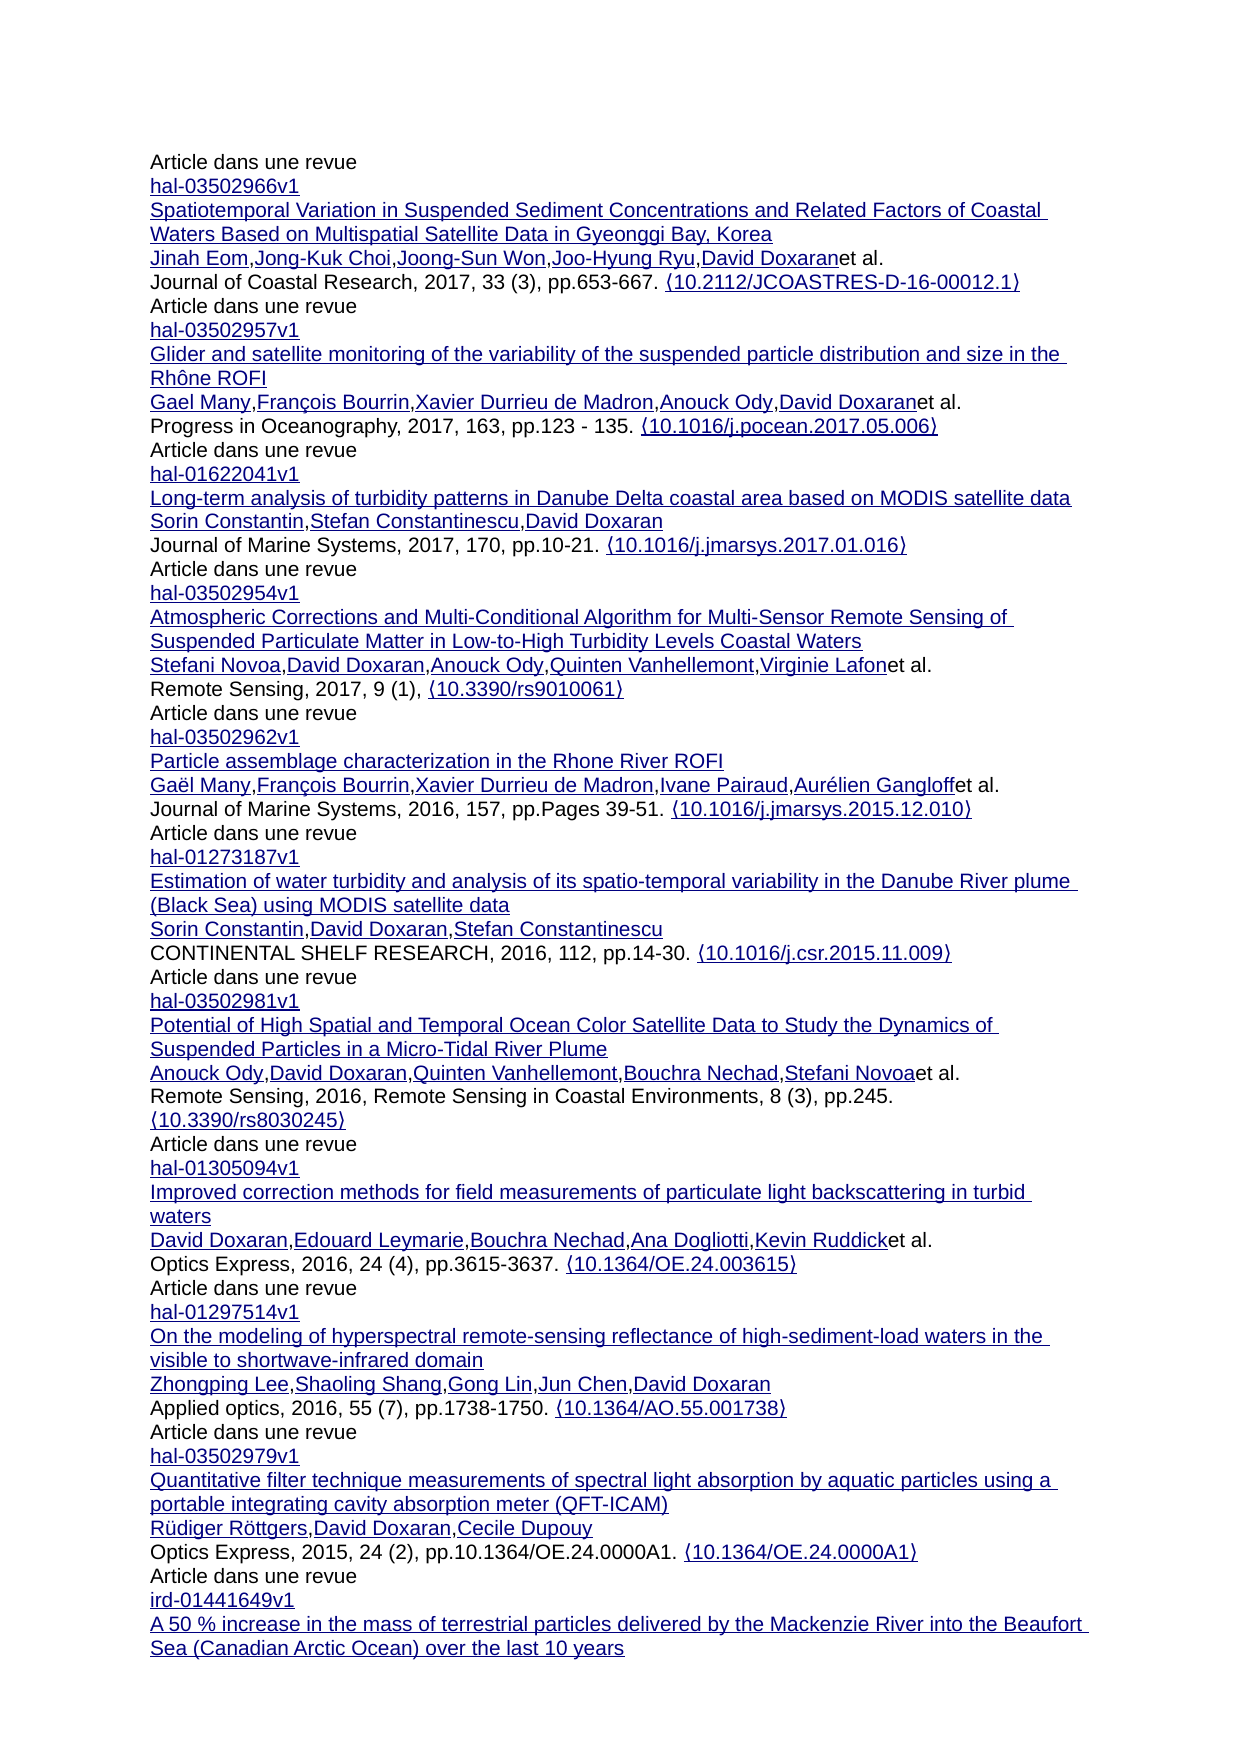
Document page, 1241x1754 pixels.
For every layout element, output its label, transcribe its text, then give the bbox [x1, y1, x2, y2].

table_cell Article dans une revue hal-03502966v1 [150, 150, 1090, 198]
table_cell Estimation of water turbidity and analysis of its spatio-temporal variability in the Danube River plume (Black Sea) using MODIS satellite data Sorin Constantin,David Doxaran,Stefan Constantinescu CONTINENTAL SHELF RESEARCH, 2016, 112, pp.14-30. ⟨10.1016/j.csr.2015.11.009⟩ Article dans une revue hal-03502981v1 [150, 869, 1090, 1012]
table_cell Potential of High Spatial and Temporal Ocean Color Satellite Data to Study the Dynamics of Suspended Particles in a Micro-Tidal River Plume Anouck Ody,David Doxaran,Quinten Vanhellemont,Bouchra Nechad,Stefani Novoaet al. Remote Sensing, 2016, Remote Sensing in Coastal Environments, 8 (3), pp.245. ⟨10.3390/rs8030245⟩ Article dans une revue hal-01305094v1 [150, 1013, 1090, 1180]
table_cell Long-term analysis of turbidity patterns in Danube Delta coastal area based on MODIS satellite data Sorin Constantin,Stefan Constantinescu,David Doxaran Journal of Marine Systems, 2017, 170, pp.10-21. ⟨10.1016/j.jmarsys.2017.01.016⟩ Article dans une revue hal-03502954v1 [150, 485, 1090, 605]
table_cell Improved correction methods for field measurements of particulate light backscattering in turbid waters David Doxaran,Edouard Leymarie,Bouchra Nechad,Ana Dogliotti,Kevin Ruddicket al. Optics Express, 2016, 24 (4), pp.3615-3637. ⟨10.1364/OE.24.003615⟩ Article dans une revue hal-01297514v1 [150, 1180, 1090, 1324]
table_cell Particle assemblage characterization in the Rhone River ROFI Gaël Many,François Bourrin,Xavier Durrieu de Madron,Ivane Pairaud,Aurélien Gangloffet al. Journal of Marine Systems, 2016, 157, pp.Pages 39-51. ⟨10.1016/j.jmarsys.2015.12.010⟩ Article dans une revue hal-01273187v1 [150, 749, 1090, 869]
table_cell On the modeling of hyperspectral remote-sensing reflectance of high-sediment-load waters in the visible to shortwave-infrared domain Zhongping Lee,Shaoling Shang,Gong Lin,Jun Chen,David Doxaran Applied optics, 2016, 55 (7), pp.1738-1750. ⟨10.1364/AO.55.001738⟩ Article dans une revue hal-03502979v1 [150, 1324, 1090, 1468]
table_cell Quantitative filter technique measurements of spectral light absorption by aquatic particles using a portable integrating cavity absorption meter (QFT-ICAM) Rüdiger Röttgers,David Doxaran,Cecile Dupouy Optics Express, 2015, 24 (2), pp.10.1364/OE.24.0000A1. ⟨10.1364/OE.24.0000A1⟩ Article dans une revue ird-01441649v1 [150, 1468, 1090, 1611]
table_cell Spatiotemporal Variation in Suspended Sediment Concentrations and Related Factors of Coastal Waters Based on Multispatial Satellite Data in Gyeonggi Bay, Korea Jinah Eom,Jong-Kuk Choi,Joong-Sun Won,Joo-Hyung Ryu,David Doxaranet al. Journal of Coastal Research, 2017, 33 (3), pp.653-667. ⟨10.2112/JCOASTRES-D-16-00012.1⟩ Article dans une revue hal-03502957v1 [150, 198, 1090, 342]
table_cell A 50 % increase in the mass of terrestrial particles delivered by the Mackenzie River into the Beaufort Sea (Canadian Arctic Ocean) over the last 10 years [150, 1611, 1090, 1659]
table_cell Glider and satellite monitoring of the variability of the suspended particle distribution and size in the Rhône ROFI Gael Many,François Bourrin,Xavier Durrieu de Madron,Anouck Ody,David Doxaranet al. Progress in Oceanography, 2017, 163, pp.123 - 135. ⟨10.1016/j.pocean.2017.05.006⟩ Article dans une revue hal-01622041v1 [150, 342, 1090, 485]
table_cell Atmospheric Corrections and Multi-Conditional Algorithm for Multi-Sensor Remote Sensing of Suspended Particulate Matter in Low-to-High Turbidity Levels Coastal Waters Stefani Novoa,David Doxaran,Anouck Ody,Quinten Vanhellemont,Virginie Lafonet al. Remote Sensing, 2017, 9 (1), ⟨10.3390/rs9010061⟩ Article dans une revue hal-03502962v1 [150, 605, 1090, 749]
